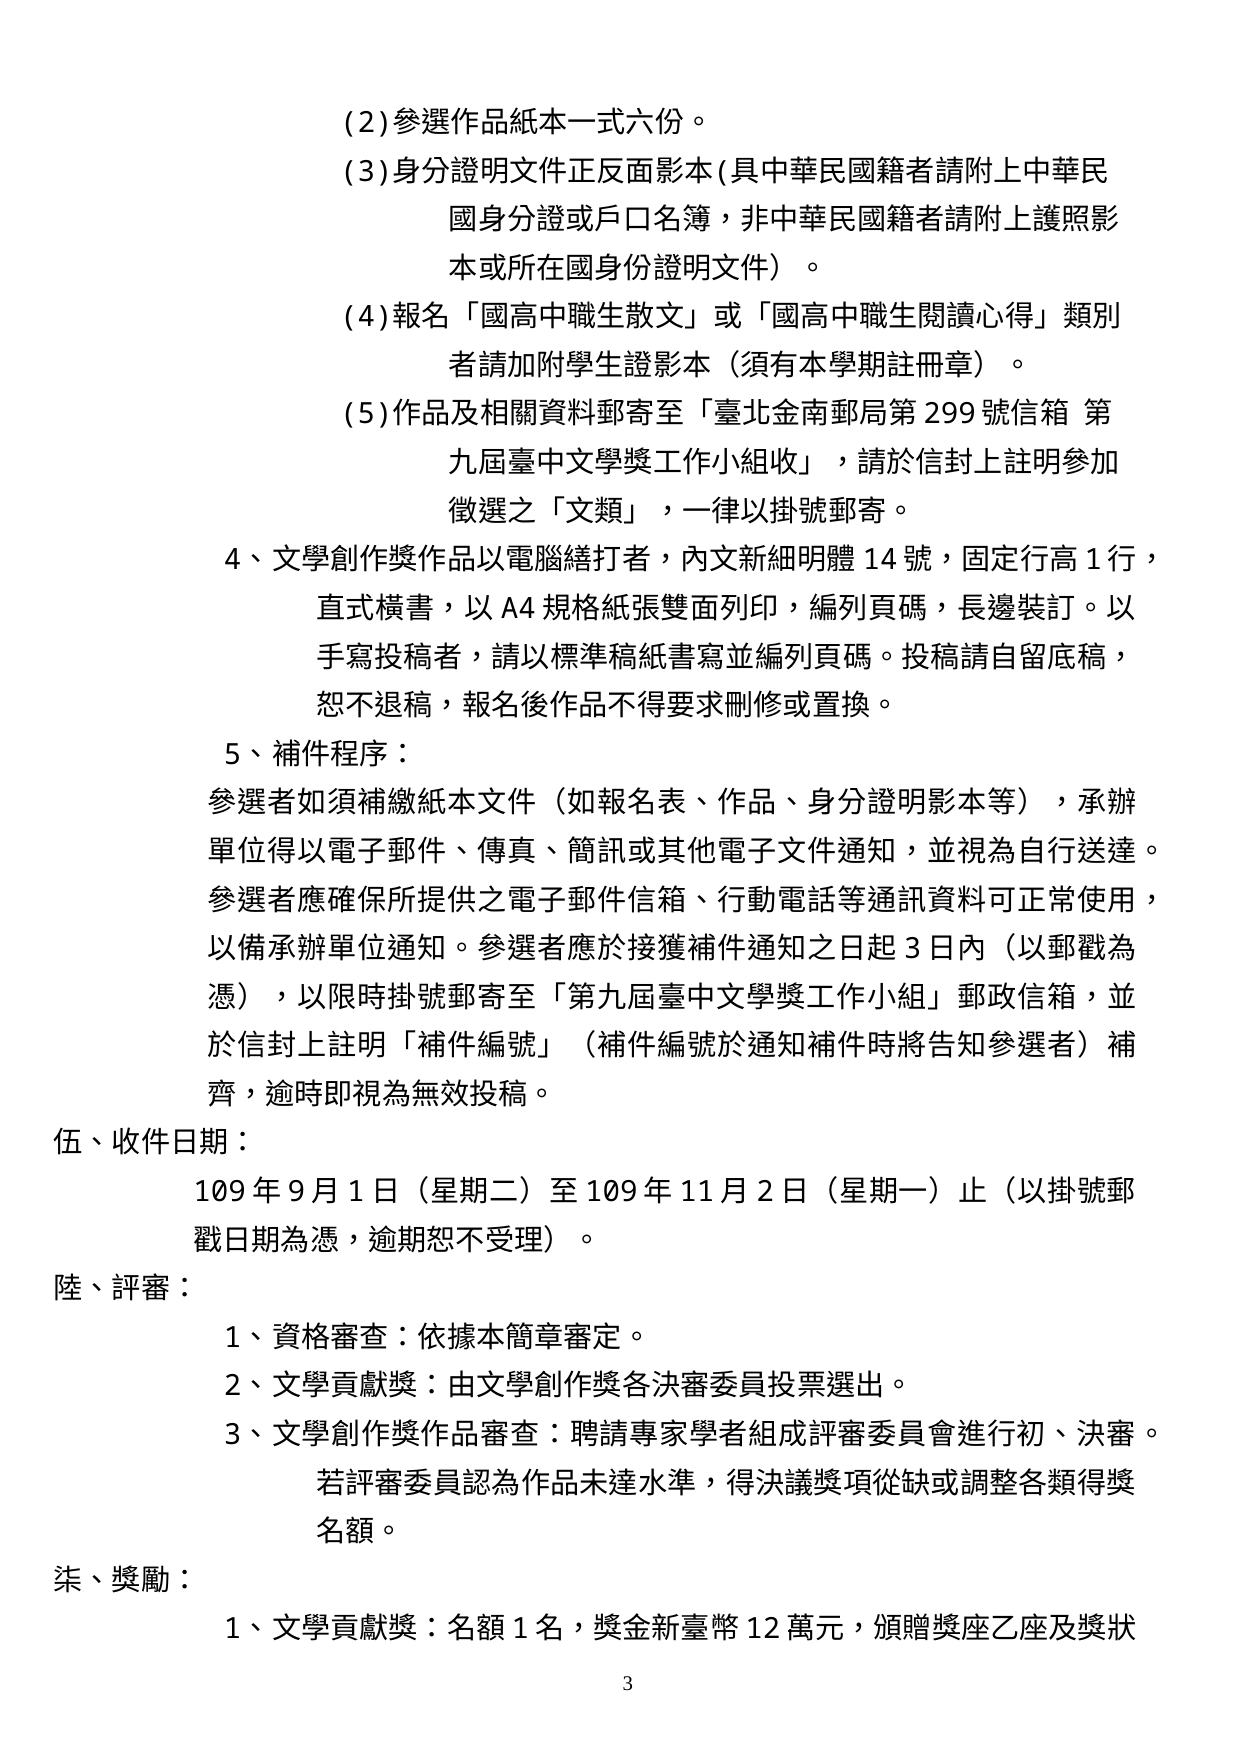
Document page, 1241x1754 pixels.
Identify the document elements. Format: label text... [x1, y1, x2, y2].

list 補件程序： [222, 730, 1137, 773]
list 作品及相關資料郵寄至「臺北金南郵局第299號信箱 第九屆臺中文學獎工作小組收」，請於信封上註明參加徵選之「文類」，一律以掛號郵寄。 [340, 390, 1137, 529]
text 參選者如須補繳紙本文件（如報名表、作品、身分證明影本等），承辦單位得以電子郵件、傳真、簡訊或其他電子文件通知，並視為自行送達。參選者應確保所提供之電子郵件信箱、行動電話等通訊資料可正常使用，以備承辦單位通知。參選者應於接獲補件通知之日起3日內（以郵戳為憑），以限時掛號郵寄至「第九屆臺中文學獎工作小組」郵政信箱，並於信封上註明「補件編號」（補件編號於通知補件時將告知參選者）補齊，逾時即視為無效投稿。 [207, 779, 1137, 1113]
list 資格審查：依據本簡章審定。 [222, 1313, 1137, 1356]
list 文學創作獎作品審查：聘請專家學者組成評審委員會進行初、決審。若評審委員認為作品未達水準，得決議獎項從缺或調整各類得獎名額。 [222, 1411, 1137, 1550]
list 參選作品紙本一式六份。 [340, 98, 1137, 141]
text 109年9月1日（星期二）至109年11月2日（星期一）止（以掛號郵戳日期為憑，逾期恕不受理）。 [193, 1167, 1137, 1258]
list 身分證明文件正反面影本(具中華民國籍者請附上中華民國身分證或戶口名簿，非中華民國籍者請附上護照影本或所在國身份證明文件）。 [340, 147, 1137, 287]
list 文學創作獎作品以電腦繕打者，內文新細明體14號，固定行高1行，直式橫書，以A4規格紙張雙面列印，編列頁碼，長邊裝訂。以手寫投稿者，請以標準稿紙書寫並編列頁碼。投稿請自留底稿，恕不退稿，報名後作品不得要求刪修或置換。 [222, 536, 1137, 724]
list 文學貢獻獎：由文學創作獎各決審委員投票選出。 [222, 1362, 1137, 1404]
list 收件日期： [53, 1119, 1137, 1161]
list 報名「國高中職生散文」或「國高中職生閱讀心得」類別者請加附學生證影本（須有本學期註冊章）。 [340, 293, 1137, 384]
list 文學貢獻獎：名額1名，獎金新臺幣12萬元，頒贈獎座乙座及獎狀乙紙。 [222, 1605, 1137, 1647]
list 獎勵： [53, 1556, 1137, 1599]
list 評審： [53, 1264, 1137, 1307]
